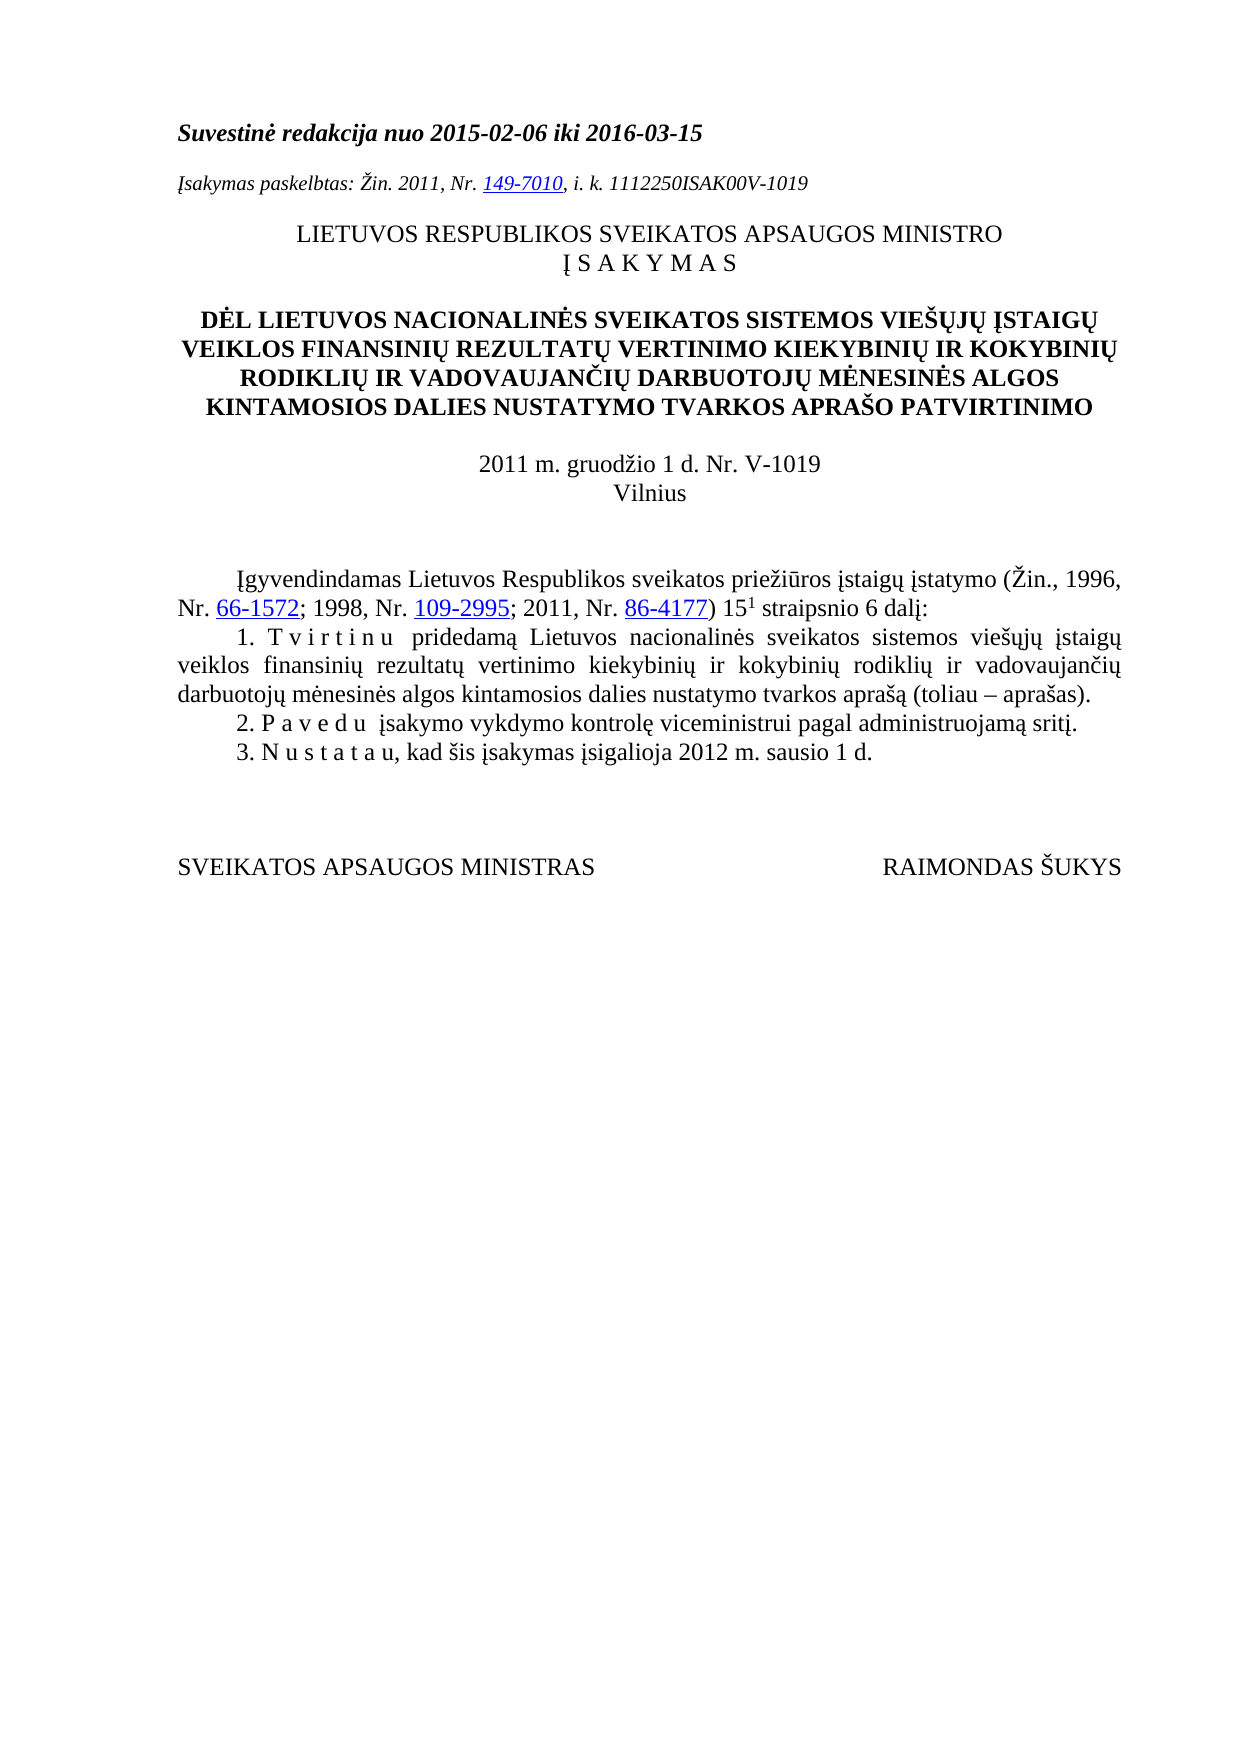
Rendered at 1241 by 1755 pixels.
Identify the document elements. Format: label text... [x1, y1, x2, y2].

text Įgyvendindamas Lietuvos Respublikos sveikatos priežiūros įstaigų įstatymo (Žin., 1996, Nr. 66-1572; 1998, Nr. 109-2995; 2011, Nr. 86-4177) 151 straipsnio 6 dalį: [177, 564, 1122, 622]
text 2. Pavedu įsakymo vykdymo kontrolę viceministrui pagal administruojamą sritį. [177, 708, 1122, 737]
text Vilnius [177, 478, 1122, 507]
text ĮSAKYMAS [177, 248, 1122, 277]
text 3. Nustatau, kad šis įsakymas įsigalioja 2012 m. sausio 1 d. [177, 737, 1122, 765]
text Įsakymas paskelbtas: Žin. 2011, Nr. 149-7010, i. k. 1112250ISAK00V-1019 [177, 171, 1122, 195]
text DĖL LIETUVOS NACIONALINĖS SVEIKATOS SISTEMOS VIEŠŲJŲ ĮSTAIGŲ VEIKLOS FINANSINIŲ REZULTATŲ VERTINIMO KIEKYBINIŲ IR KOKYBINIŲ RODIKLIŲ IR VADOVAUJANČIŲ DARBUOTOJŲ MĖNESINĖS ALGOS KINTAMOSIOS DALIES NUSTATYMO TVARKOS APRAŠO PATVIRTINIMO [177, 305, 1122, 420]
text LIETUVOS RESPUBLIKOS SVEIKATOS APSAUGOS MINISTRO [177, 219, 1122, 248]
text Suvestinė redakcija nuo 2015-02-06 iki 2016-03-15 [177, 118, 1122, 147]
text SVEIKATOS APSAUGOS MINISTRAS RAIMONDAS ŠUKYS [177, 852, 1122, 880]
text 1. Tvirtinu pridedamą Lietuvos nacionalinės sveikatos sistemos viešųjų įstaigų veiklos finansinių rezultatų vertinimo kiekybinių ir kokybinių rodiklių ir vadovaujančių darbuotojų mėnesinės algos kintamosios dalies nustatymo tvarkos aprašą (toliau – aprašas). [177, 622, 1122, 708]
text 2011 m. gruodžio 1 d. Nr. V-1019 [177, 449, 1122, 478]
